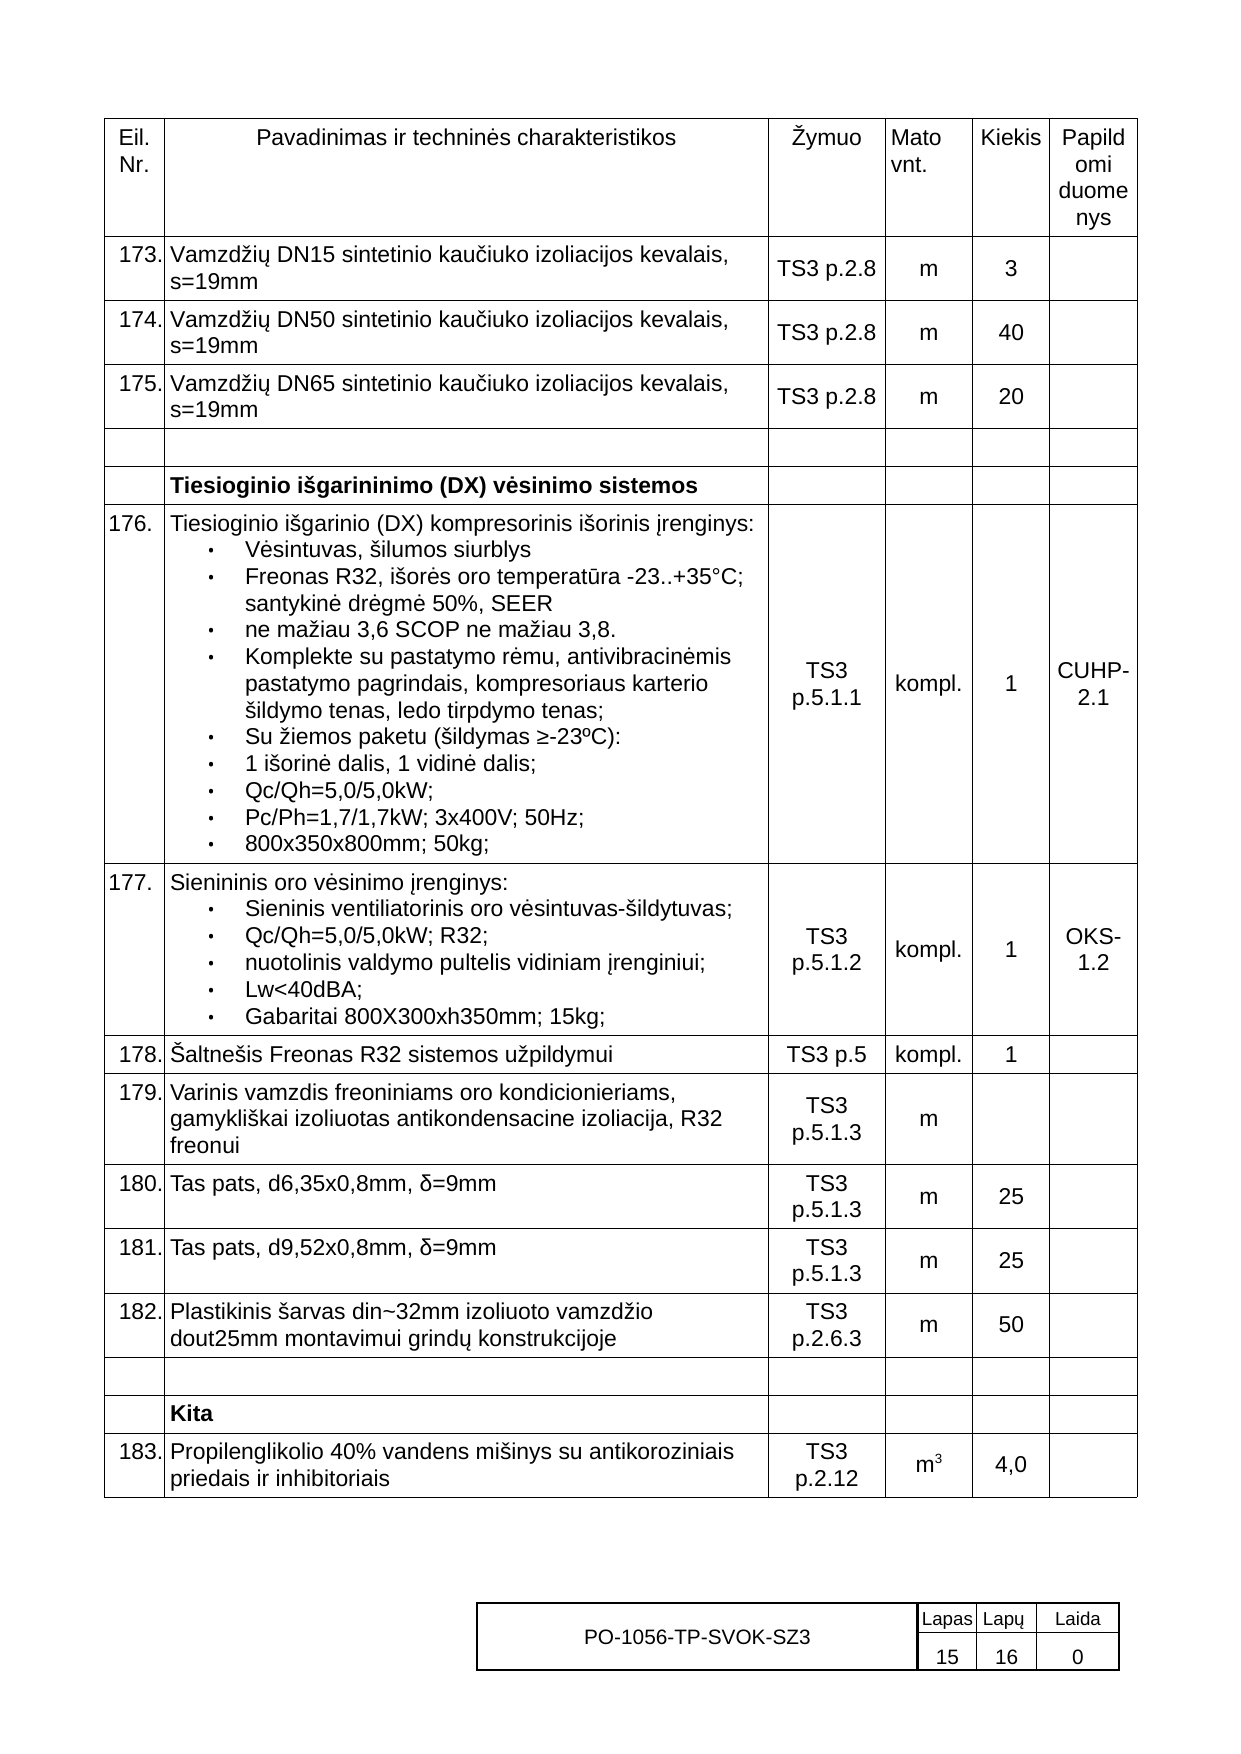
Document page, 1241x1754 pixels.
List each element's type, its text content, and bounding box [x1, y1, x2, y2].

table_cell Tiesioginio išgarininimo (DX) vėsinimo sistemos [165, 467, 768, 504]
table_cell [1050, 237, 1137, 300]
table_cell [105, 237, 164, 300]
table_cell [105, 1074, 164, 1164]
table_cell Varinis vamzdis freoniniams oro kondicionieriams, gamykliškai izoliuotas antikondensacine izoliacija, R32 freonui [165, 1074, 768, 1164]
table_cell [769, 429, 885, 466]
table_cell Sienininis oro vėsinimo įrenginys: Sieninis ventiliatorinis oro vėsintuvas-šildytuvas; Qc/Qh=5,0/5,0kW; R32; nuotolinis valdymo pultelis vidiniam įrenginiui; Lw<40dBA; Gabaritai 800X300xh350mm; 15kg; [165, 864, 768, 1035]
table_cell OKS-1.2 [1050, 864, 1137, 1035]
table_cell Vamzdžių DN65 sintetinio kaučiuko izoliacijos kevalais, s=19mm [165, 365, 768, 428]
table_header Eil. Nr. [105, 119, 164, 236]
table_header Kiekis [973, 119, 1049, 236]
table_cell [1050, 365, 1137, 428]
table_cell TS3 p.2.8 [769, 365, 885, 428]
table_cell [886, 1358, 972, 1394]
table_cell Kita [165, 1396, 768, 1432]
table_cell TS3 p.5.1.3 [769, 1229, 885, 1292]
table_cell TS3 p.2.8 [769, 301, 885, 364]
table_cell Plastikinis šarvas din~32mm izoliuoto vamzdžio dout25mm montavimui grindų konstrukcijoje [165, 1294, 768, 1357]
table_cell TS3 p.2.8 [769, 237, 885, 300]
table_cell [1050, 301, 1137, 364]
table_cell [1050, 1074, 1137, 1164]
table_cell Tas pats, d9,52x0,8mm, δ=9mm [165, 1229, 768, 1292]
table_cell [886, 429, 972, 466]
table_cell 20 [973, 365, 1049, 428]
table_cell Tiesioginio išgarinio (DX) kompresorinis išorinis įrenginys: Vėsintuvas, šilumos siurblys Freonas R32, išorės oro temperatūra -23..+35°C; santykinė drėgmė 50%, SEER ne mažiau 3,6 SCOP ne mažiau 3,8. Komplekte su pastatymo rėmu, antivibracinėmis pastatymo pagrindais, kompresoriaus karterio šildymo tenas, ledo tirpdymo tenas; Su žiemos paketu (šildymas ≥-23ºC): 1 išorinė dalis, 1 vidinė dalis; Qc/Qh=5,0/5,0kW; Pc/Ph=1,7/1,7kW; 3x400V; 50Hz; 800x350x800mm; 50kg; [165, 505, 768, 863]
table_cell TS3 p.5.1.3 [769, 1165, 885, 1228]
table_cell [105, 505, 164, 863]
table_cell [1050, 429, 1137, 466]
table_cell [105, 467, 164, 504]
table_cell TS3 p.5.1.3 [769, 1074, 885, 1164]
table_cell m [886, 1229, 972, 1292]
table_header Žymuo [769, 119, 885, 236]
table_cell [105, 1229, 164, 1292]
table_cell [973, 467, 1049, 504]
table_cell [886, 467, 972, 504]
table_cell m [886, 365, 972, 428]
table_cell 3 [973, 237, 1049, 300]
table_header Pavadinimas ir techninės charakteristikos [165, 119, 768, 236]
table_cell m3 [886, 1434, 972, 1497]
table_cell [1050, 1396, 1137, 1432]
table_cell [105, 1434, 164, 1497]
table_cell [105, 1294, 164, 1357]
table_cell TS3 p.2.12 [769, 1434, 885, 1497]
table_cell Propilenglikolio 40% vandens mišinys su antikoroziniais priedais ir inhibitoriais [165, 1434, 768, 1497]
table_cell [1050, 1434, 1137, 1497]
table_cell [105, 1358, 164, 1394]
table_cell Vamzdžių DN15 sintetinio kaučiuko izoliacijos kevalais, s=19mm [165, 237, 768, 300]
table_cell 25 [973, 1165, 1049, 1228]
table_cell [105, 301, 164, 364]
table_cell TS3 p.5 [769, 1036, 885, 1073]
table_cell [105, 429, 164, 466]
table_cell m [886, 1294, 972, 1357]
table_cell [973, 1396, 1049, 1432]
table_cell [769, 1358, 885, 1394]
table_cell [1050, 1294, 1137, 1357]
table_cell [973, 429, 1049, 466]
table_cell [973, 1358, 1049, 1394]
table_cell [165, 1358, 768, 1394]
table_cell 1 [973, 1036, 1049, 1073]
table_cell TS3 p.5.1.2 [769, 864, 885, 1035]
table_cell kompl. [886, 1036, 972, 1073]
table_cell [769, 467, 885, 504]
table_cell [165, 429, 768, 466]
table_cell 4,0 [973, 1434, 1049, 1497]
table_header Mato vnt. [886, 119, 972, 236]
table_cell [1050, 1036, 1137, 1073]
table_cell Šaltnešis Freonas R32 sistemos užpildymui [165, 1036, 768, 1073]
table_cell CUHP-2.1 [1050, 505, 1137, 863]
table_cell [1050, 467, 1137, 504]
table_cell 1 [973, 505, 1049, 863]
table_cell 40 [973, 301, 1049, 364]
table_cell kompl. [886, 505, 972, 863]
table_cell [973, 1074, 1049, 1164]
table_cell [1050, 1358, 1137, 1394]
table_cell 1 [973, 864, 1049, 1035]
table_cell 25 [973, 1229, 1049, 1292]
table_cell TS3 p.2.6.3 [769, 1294, 885, 1357]
table_cell [1050, 1229, 1137, 1292]
table_cell m [886, 1165, 972, 1228]
table_cell Vamzdžių DN50 sintetinio kaučiuko izoliacijos kevalais, s=19mm [165, 301, 768, 364]
table_cell Tas pats, d6,35x0,8mm, δ=9mm [165, 1165, 768, 1228]
table_cell 50 [973, 1294, 1049, 1357]
table_cell [1050, 1165, 1137, 1228]
table_cell [769, 1396, 885, 1432]
table_cell m [886, 1074, 972, 1164]
table_cell m [886, 301, 972, 364]
table_cell m [886, 237, 972, 300]
table_cell [105, 1396, 164, 1432]
table_cell [105, 1036, 164, 1073]
table_cell [105, 1165, 164, 1228]
table_cell [105, 864, 164, 1035]
table_header Papildomi duomenys [1050, 119, 1137, 236]
table_cell [105, 365, 164, 428]
table_cell TS3 p.5.1.1 [769, 505, 885, 863]
table_cell [886, 1396, 972, 1432]
table_cell kompl. [886, 864, 972, 1035]
